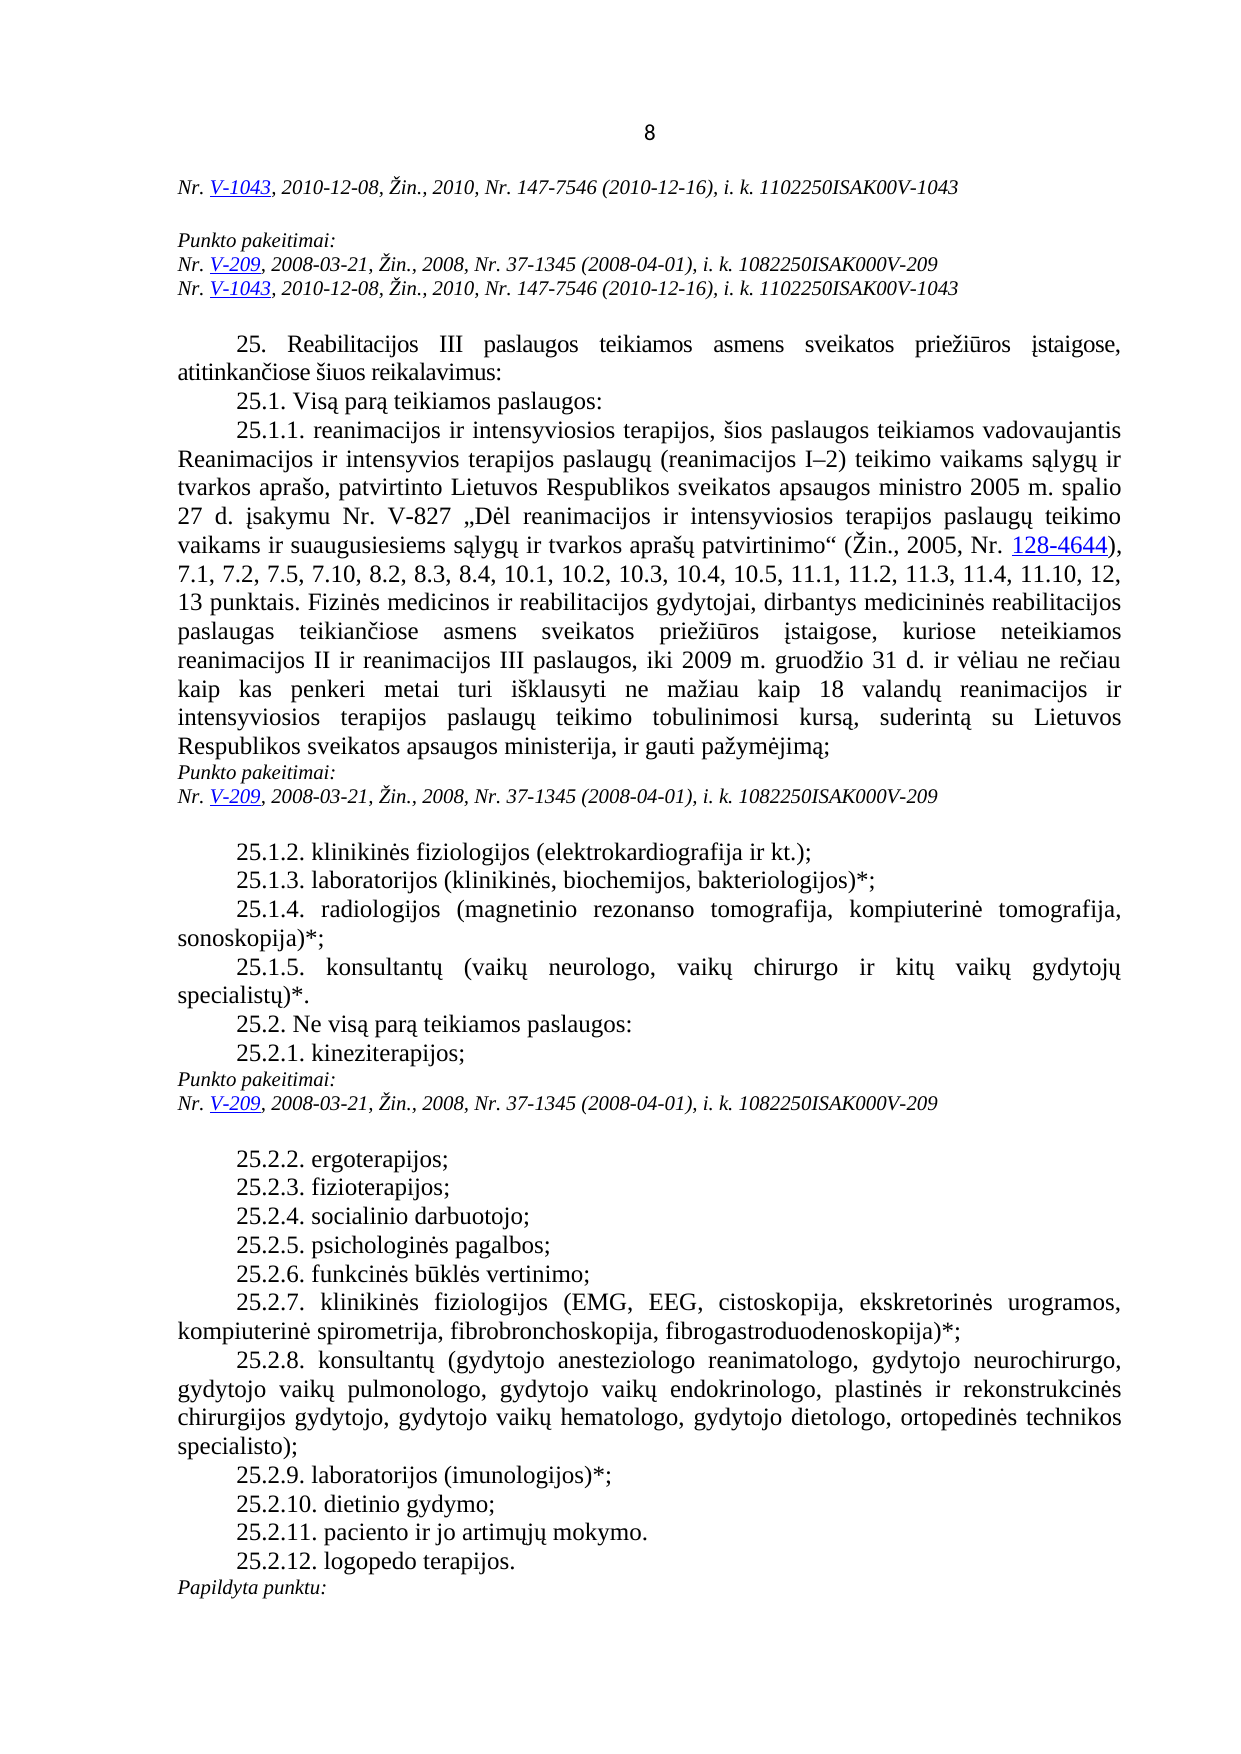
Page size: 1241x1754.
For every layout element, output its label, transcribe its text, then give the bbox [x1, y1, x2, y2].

text Nr. V-209, 2008-03-21, Žin., 2008, Nr. 37-1345 (2008-04-01), i. k. 1082250ISAK000V-209 [177, 252, 1122, 276]
text Nr. V-209, 2008-03-21, Žin., 2008, Nr. 37-1345 (2008-04-01), i. k. 1082250ISAK000V-209 [177, 784, 1122, 808]
text 25.2.3. fizioterapijos; [177, 1172, 1122, 1201]
text 25.2.1. kineziterapijos; [177, 1038, 1122, 1067]
text Punkto pakeitimai: [177, 228, 1122, 252]
text 25.1.5. konsultantų (vaikų neurologo, vaikų chirurgo ir kitų vaikų gydytojų specialistų)*. [177, 952, 1122, 1009]
text 25.2.11. paciento ir jo artimųjų mokymo. [177, 1517, 1122, 1546]
text Punkto pakeitimai: [177, 760, 1122, 784]
text Punkto pakeitimai: [177, 1067, 1122, 1091]
text 25.2.5. psichologinės pagalbos; [177, 1230, 1122, 1259]
text 25.2.2. ergoterapijos; [177, 1144, 1122, 1172]
text 25.2.4. socialinio darbuotojo; [177, 1201, 1122, 1230]
text Nr. V-1043, 2010-12-08, Žin., 2010, Nr. 147-7546 (2010-12-16), i. k. 1102250ISAK00V-1043 [177, 276, 1122, 300]
text 25.1.3. laboratorijos (klinikinės, biochemijos, bakteriologijos)*; [177, 866, 1122, 894]
text 25.1. Visą parą teikiamos paslaugos: [177, 386, 1122, 415]
text 25.2.9. laboratorijos (imunologijos)*; [177, 1460, 1122, 1489]
text 25.1.2. klinikinės fiziologijos (elektrokardiografija ir kt.); [177, 837, 1122, 866]
text 25.2.6. funkcinės būklės vertinimo; [177, 1259, 1122, 1287]
text 25.1.1. reanimacijos ir intensyviosios terapijos, šios paslaugos teikiamos vadovaujantis Reanimacijos ir intensyvios terapijos paslaugų (reanimacijos I–2) teikimo vaikams sąlygų ir tvarkos aprašo, patvirtinto Lietuvos Respublikos sveikatos apsaugos ministro 2005 m. spalio 27 d. įsakymu Nr. V-827 „Dėl reanimacijos ir intensyviosios terapijos paslaugų teikimo vaikams ir suaugusiesiems sąlygų ir tvarkos aprašų patvirtinimo“ (Žin., 2005, Nr. 128-4644), 7.1, 7.2, 7.5, 7.10, 8.2, 8.3, 8.4, 10.1, 10.2, 10.3, 10.4, 10.5, 11.1, 11.2, 11.3, 11.4, 11.10, 12, 13 punktais. Fizinės medicinos ir reabilitacijos gydytojai, dirbantys medicininės reabilitacijos paslaugas teikiančiose asmens sveikatos priežiūros įstaigose, kuriose neteikiamos reanimacijos II ir reanimacijos III paslaugos, iki 2009 m. gruodžio 31 d. ir vėliau ne rečiau kaip kas penkeri metai turi išklausyti ne mažiau kaip 18 valandų reanimacijos ir intensyviosios terapijos paslaugų teikimo tobulinimosi kursą, suderintą su Lietuvos Respublikos sveikatos apsaugos ministerija, ir gauti pažymėjimą; [177, 415, 1122, 760]
text Papildyta punktu: [177, 1575, 1122, 1599]
text 25. Reabilitacijos III paslaugos teikiamos asmens sveikatos priežiūros įstaigose, atitinkančiose šiuos reikalavimus: [177, 329, 1122, 386]
text 25.2. Ne visą parą teikiamos paslaugos: [177, 1009, 1122, 1038]
text Nr. V-1043, 2010-12-08, Žin., 2010, Nr. 147-7546 (2010-12-16), i. k. 1102250ISAK00V-1043 [177, 175, 1122, 199]
text Nr. V-209, 2008-03-21, Žin., 2008, Nr. 37-1345 (2008-04-01), i. k. 1082250ISAK000V-209 [177, 1091, 1122, 1115]
text 25.1.4. radiologijos (magnetinio rezonanso tomografija, kompiuterinė tomografija, sonoskopija)*; [177, 894, 1122, 952]
text 25.2.8. konsultantų (gydytojo anesteziologo reanimatologo, gydytojo neurochirurgo, gydytojo vaikų pulmonologo, gydytojo vaikų endokrinologo, plastinės ir rekonstrukcinės chirurgijos gydytojo, gydytojo vaikų hematologo, gydytojo dietologo, ortopedinės technikos specialisto); [177, 1345, 1122, 1460]
text 25.2.12. logopedo terapijos. [177, 1546, 1122, 1575]
text 25.2.10. dietinio gydymo; [177, 1489, 1122, 1517]
text 25.2.7. klinikinės fiziologijos (EMG, EEG, cistoskopija, ekskretorinės urogramos, kompiuterinė spirometrija, fibrobronchoskopija, fibrogastroduodenoskopija)*; [177, 1287, 1122, 1345]
